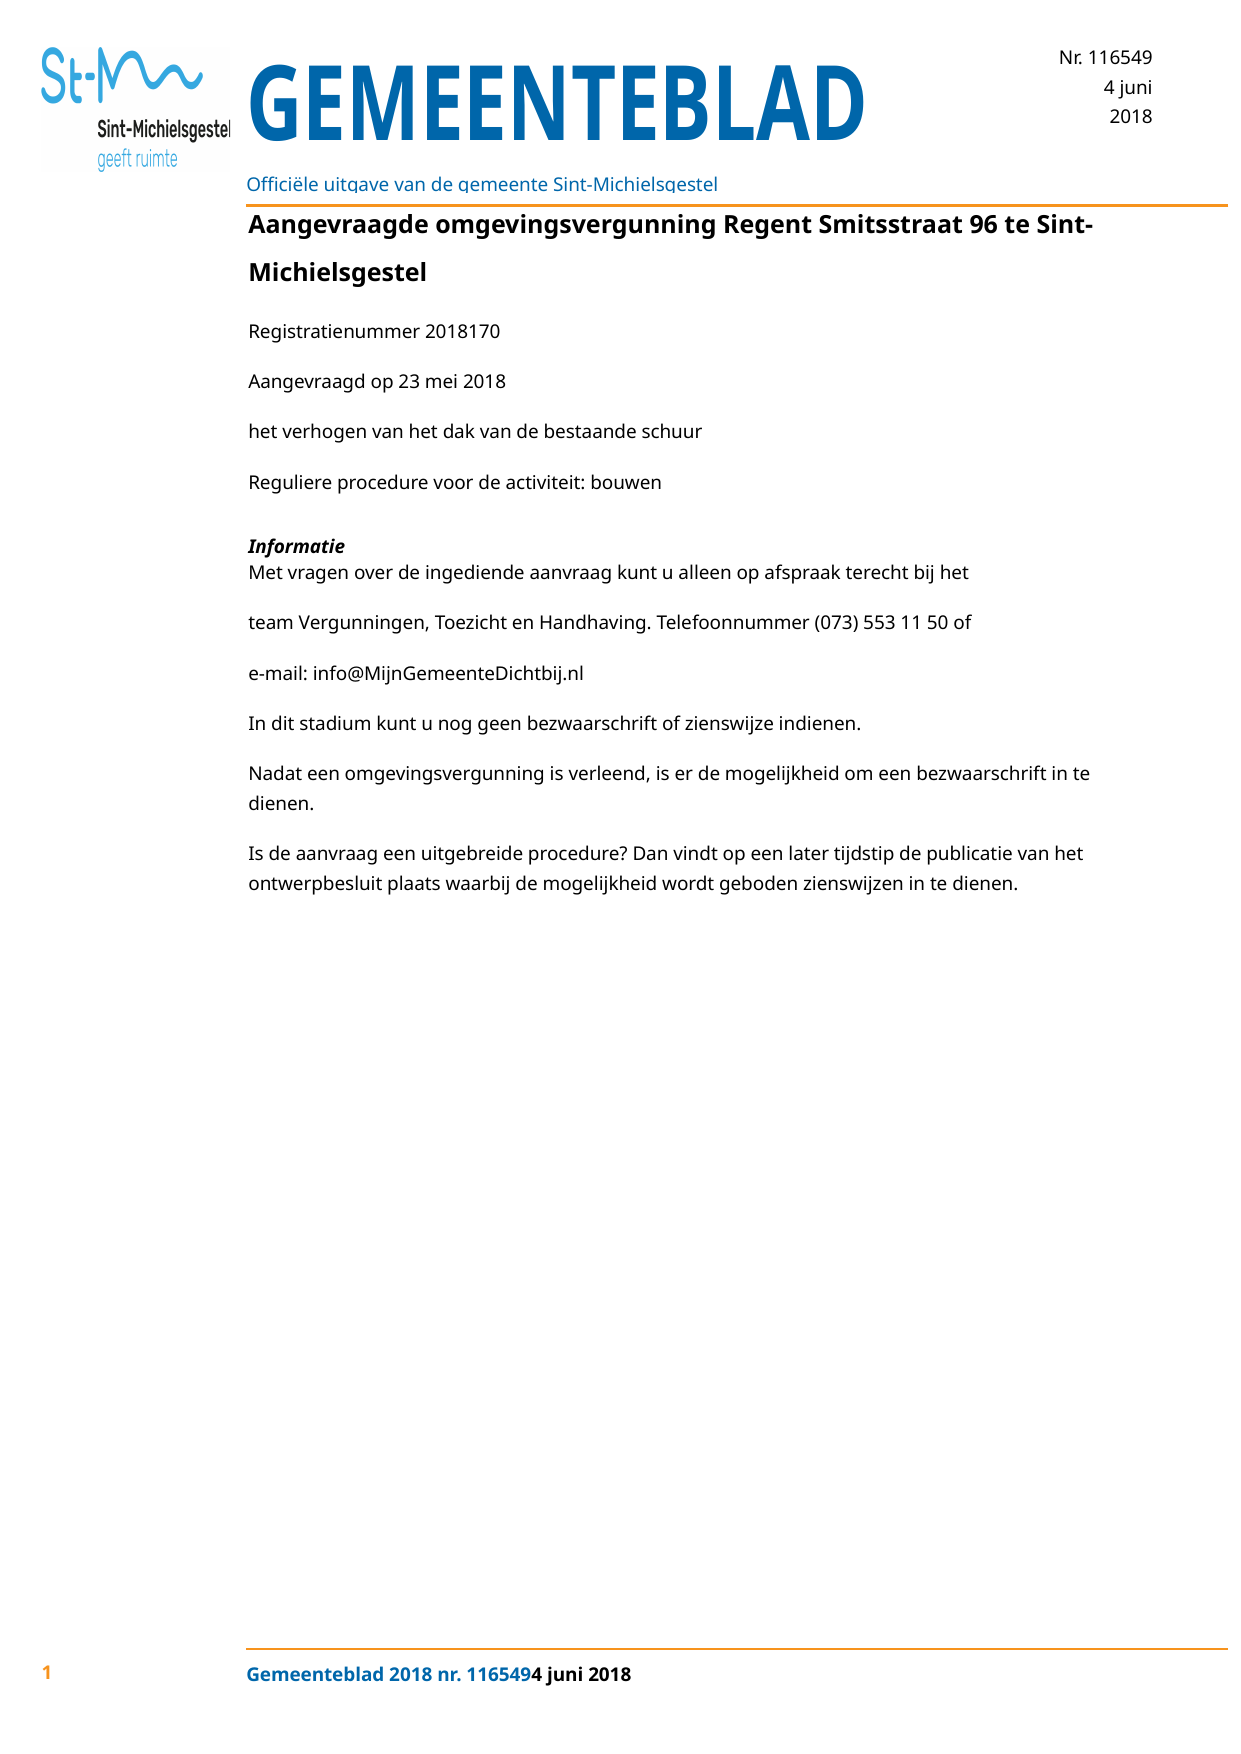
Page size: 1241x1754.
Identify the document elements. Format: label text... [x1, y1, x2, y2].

text e-mail: info@MijnGemeenteDichtbij.nl [248, 660, 1152, 685]
text Informatie [248, 533, 1152, 559]
text Reguliere procedure voor de activiteit: bouwen [248, 469, 1152, 495]
text Registratienummer 2018170 [248, 318, 1152, 344]
text Aangevraagd op 23 mei 2018 [248, 368, 1152, 394]
text Nadat een omgevingsvergunning is verleend, is er de mogelijkheid om een bezwaarschrift in te dienen. [248, 761, 1152, 816]
picture [41, 47, 231, 172]
text Is de aanvraag een uitgebreide procedure? Dan vindt op een later tijdstip de publicatie van het ontwerpbesluit plaats waarbij de mogelijkheid wordt geboden zienswijzen in te dienen. [248, 841, 1152, 896]
text Aangevraagde omgevingsvergunning Regent Smitsstraat 96 te Sint-Michielsgestel [248, 207, 1152, 288]
text team Vergunningen, Toezicht en Handhaving. Telefoonnummer (073) 553 11 50 of [248, 609, 1152, 635]
text Met vragen over de ingediende aanvraag kunt u alleen op afspraak terecht bij het [248, 559, 1152, 584]
text het verhogen van het dak van de bestaande schuur [248, 419, 1152, 444]
text In dit stadium kunt u nog geen bezwaarschrift of zienswijze indienen. [248, 710, 1152, 736]
